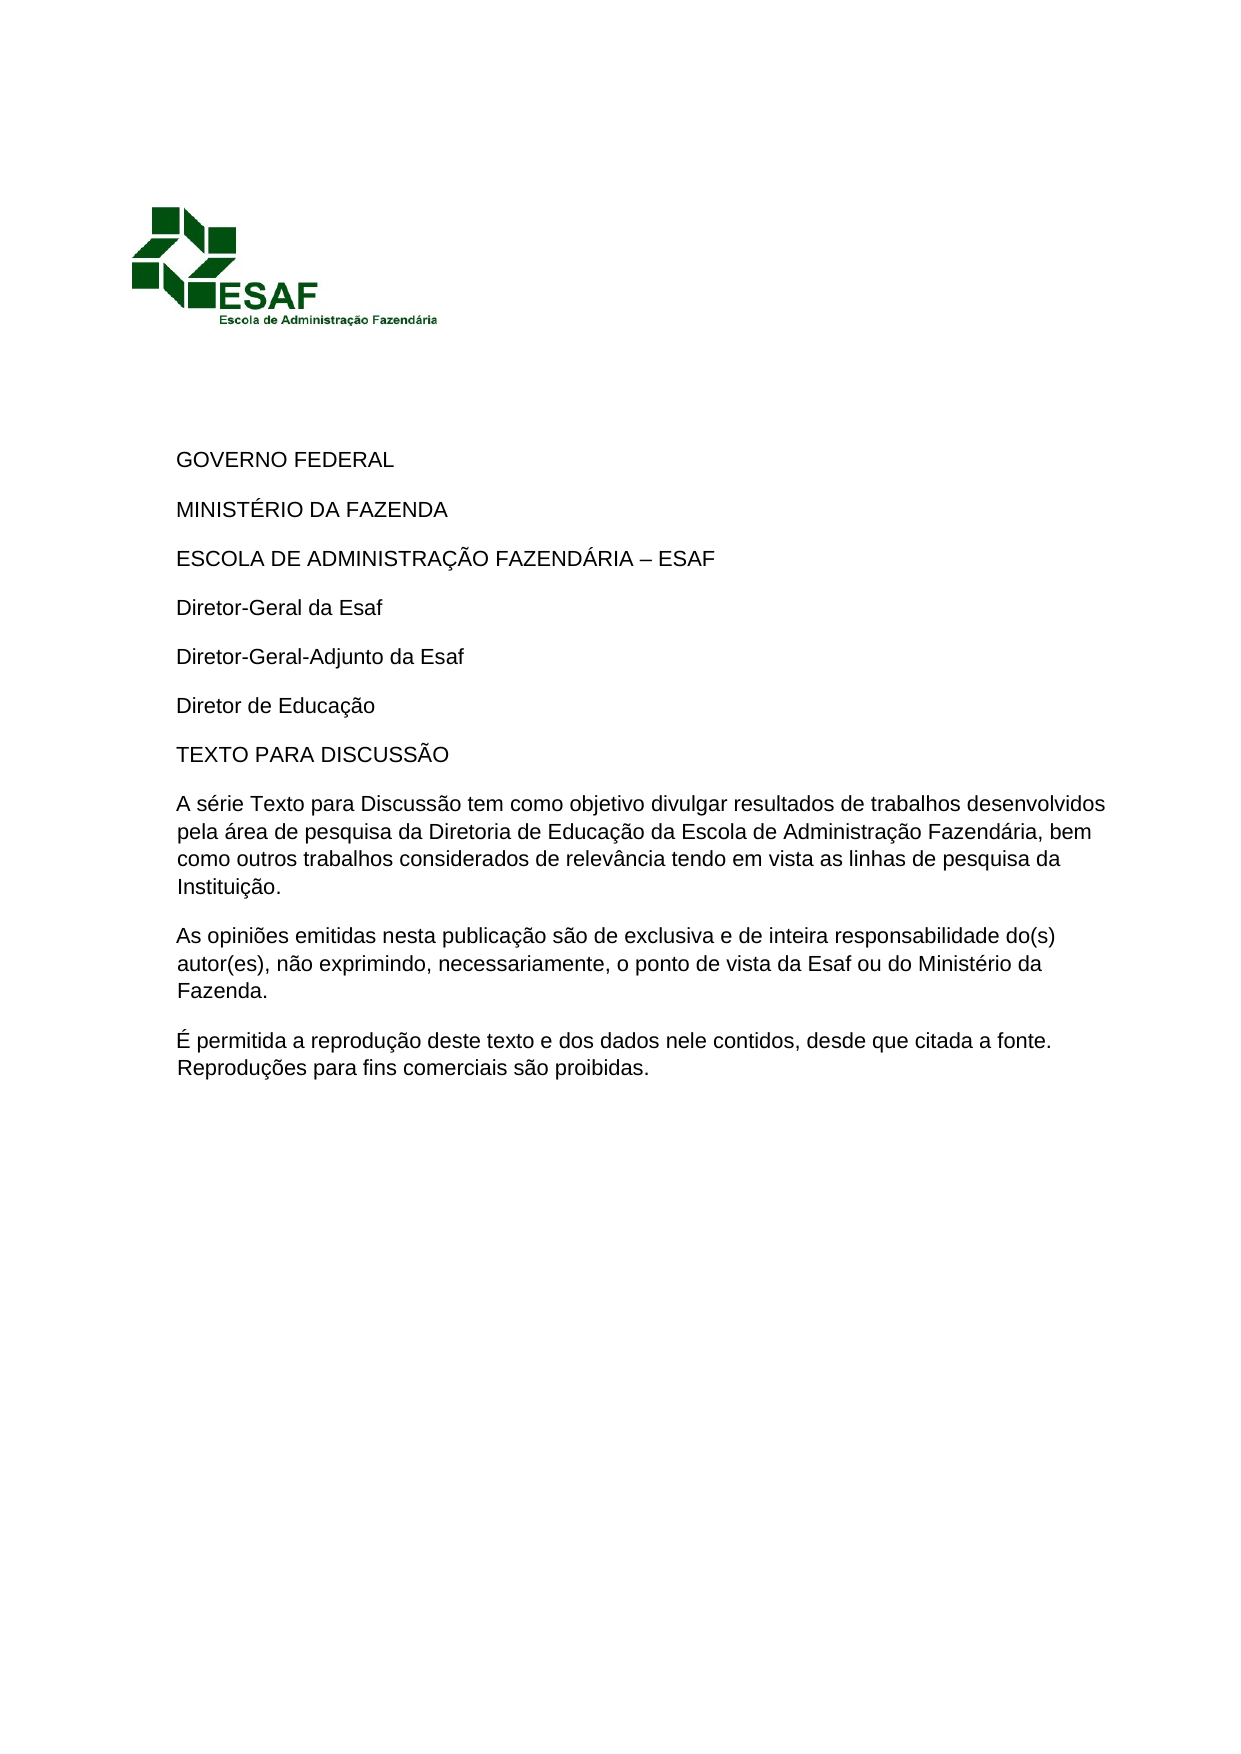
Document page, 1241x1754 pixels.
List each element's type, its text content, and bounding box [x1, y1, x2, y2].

text É permitida a reprodução deste texto e dos dados nele contidos, desde que citada a fonte. Reproduções para fins comerciais são proibidas. [176, 1027, 1122, 1080]
text TEXTO PARA DISCUSSÃO [176, 742, 1122, 767]
text GOVERNO FEDERAL [176, 447, 1122, 473]
text Diretor-Geral da Esaf [176, 594, 1122, 620]
text Diretor de Educação [176, 693, 1122, 718]
text As opiniões emitidas nesta publicação são de exclusiva e de inteira responsabilidade do(s) autor(es), não exprimindo, necessariamente, o ponto de vista da Esaf ou do Ministério da Fazenda. [176, 923, 1122, 1004]
text A série Texto para Discussão tem como objetivo divulgar resultados de trabalhos desenvolvidos pela área de pesquisa da Diretoria de Educação da Escola de Administração Fazendária, bem como outros trabalhos considerados de relevância tendo em vista as linhas de pesquisa da Instituição. [176, 791, 1122, 899]
text MINISTÉRIO DA FAZENDA [176, 496, 1122, 522]
text Diretor-Geral-Adjunto da Esaf [176, 644, 1122, 669]
text ESCOLA DE ADMINISTRAÇÃO FAZENDÁRIA – ESAF [176, 546, 1122, 571]
